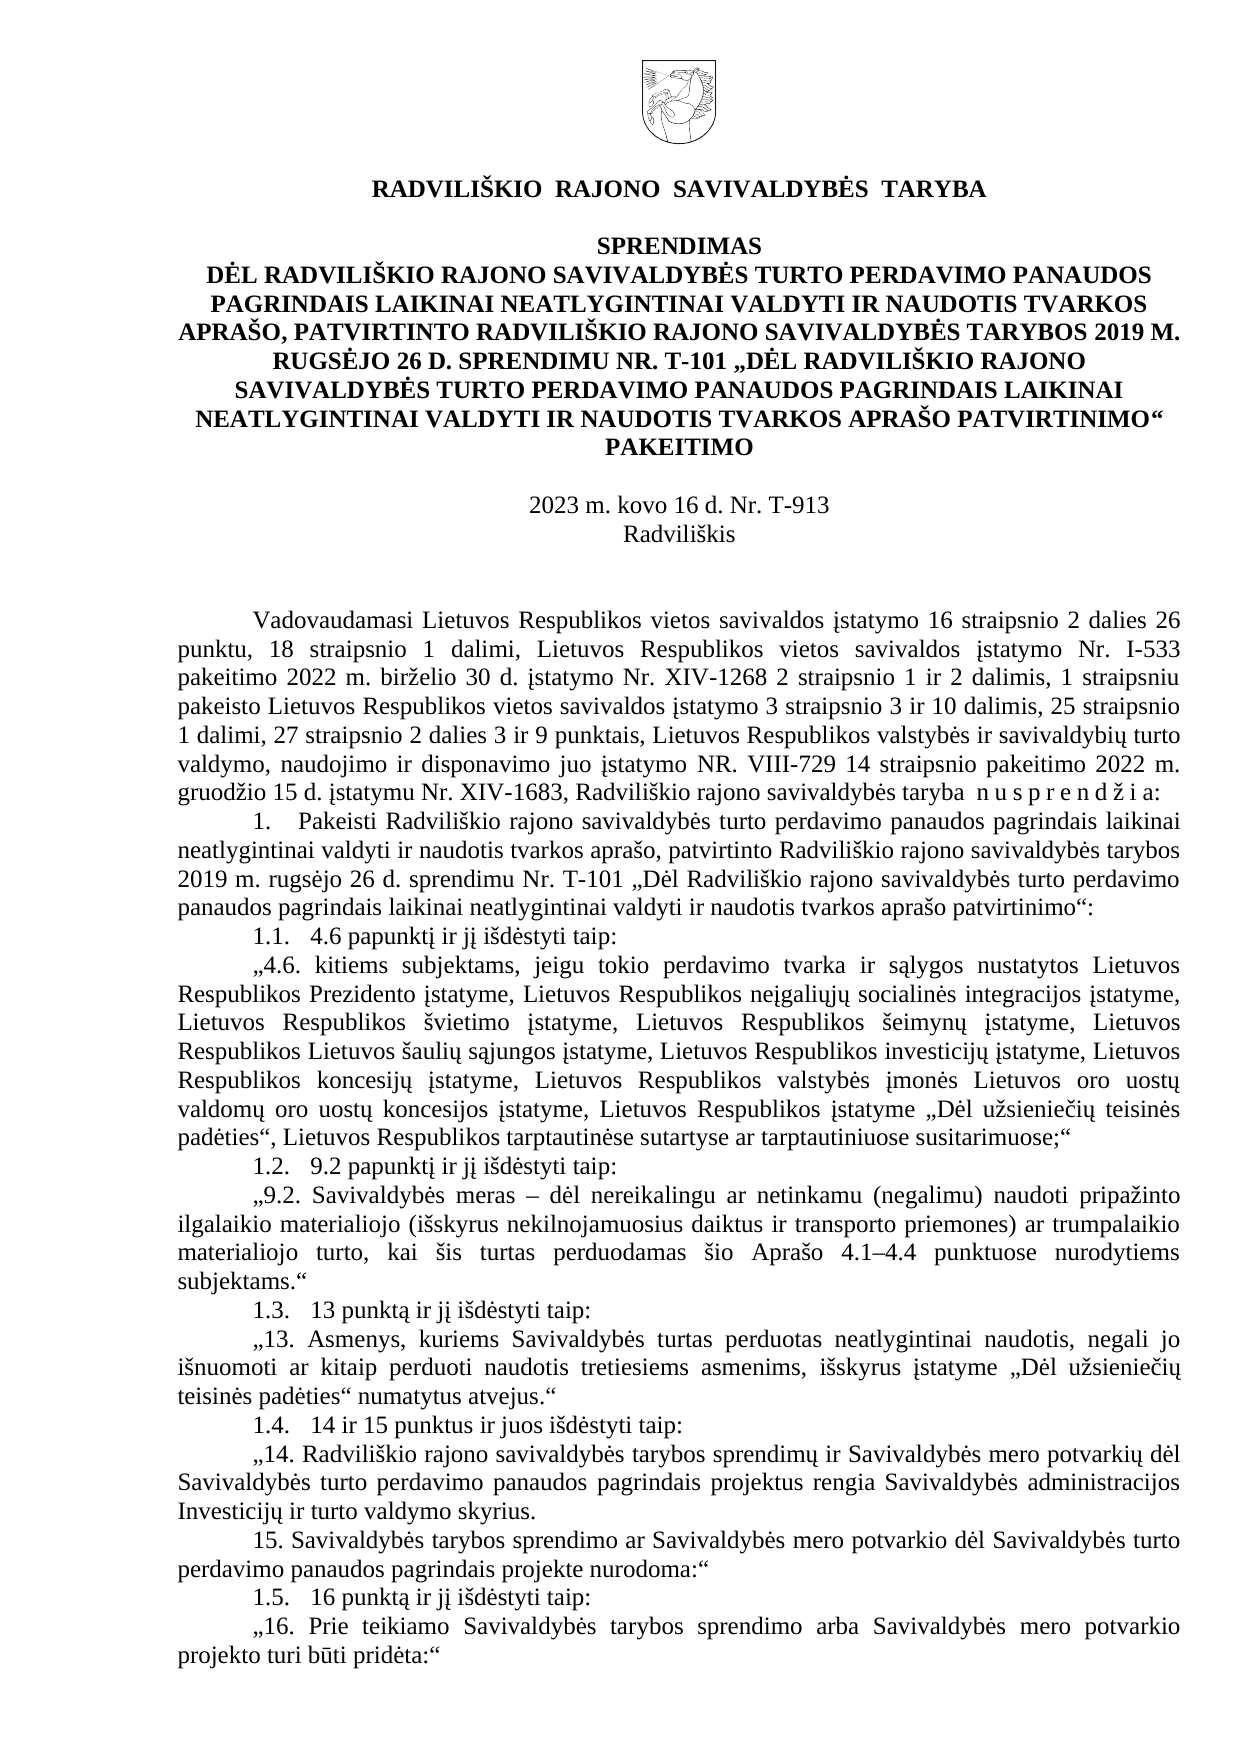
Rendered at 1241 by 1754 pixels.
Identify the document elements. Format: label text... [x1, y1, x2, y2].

text SPRENDIMAS [177, 231, 1181, 260]
text „16. Prie teikiamo Savivaldybės tarybos sprendimo arba Savivaldybės mero potvarkio projekto turi būti pridėta:“ [177, 1611, 1181, 1669]
text 1.3. 13 punktą ir jį išdėstyti taip: [177, 1295, 1181, 1324]
text Radviliškis [177, 519, 1181, 547]
text 2023 m. kovo 16 d. Nr. T-913 [177, 490, 1181, 519]
text 1.2. 9.2 papunktį ir jį išdėstyti taip: [177, 1151, 1181, 1180]
text Vadovaudamasi Lietuvos Respublikos vietos savivaldos įstatymo 16 straipsnio 2 dalies 26 punktu, 18 straipsnio 1 dalimi, Lietuvos Respublikos vietos savivaldos įstatymo Nr. I-533 pakeitimo 2022 m. birželio 30 d. įstatymo Nr. XIV-1268 2 straipsnio 1 ir 2 dalimis, 1 straipsniu pakeisto Lietuvos Respublikos vietos savivaldos įstatymo 3 straipsnio 3 ir 10 dalimis, 25 straipsnio 1 dalimi, 27 straipsnio 2 dalies 3 ir 9 punktais, Lietuvos Respublikos valstybės ir savivaldybių turto valdymo, naudojimo ir disponavimo juo įstatymo NR. VIII-729 14 straipsnio pakeitimo 2022 m. gruodžio 15 d. įstatymu Nr. XIV-1683, Radviliškio rajono savivaldybės taryba nusprendžia: [177, 605, 1181, 806]
text 1.1. 4.6 papunktį ir jį išdėstyti taip: [177, 921, 1181, 950]
text 15. Savivaldybės tarybos sprendimo ar Savivaldybės mero potvarkio dėl Savivaldybės turto perdavimo panaudos pagrindais projekte nurodoma:“ [177, 1525, 1181, 1582]
text 1.5. 16 punktą ir jį išdėstyti taip: [177, 1582, 1181, 1611]
text „13. Asmenys, kuriems Savivaldybės turtas perduotas neatlygintinai naudotis, negali jo išnuomoti ar kitaip perduoti naudotis tretiesiems asmenims, išskyrus įstatyme „Dėl užsieniečių teisinės padėties“ numatytus atvejus.“ [177, 1324, 1181, 1410]
text „4.6. kitiems subjektams, jeigu tokio perdavimo tvarka ir sąlygos nustatytos Lietuvos Respublikos Prezidento įstatyme, Lietuvos Respublikos neįgaliųjų socialinės integracijos įstatyme, Lietuvos Respublikos švietimo įstatyme, Lietuvos Respublikos šeimynų įstatyme, Lietuvos Respublikos Lietuvos šaulių sąjungos įstatyme, Lietuvos Respublikos investicijų įstatyme, Lietuvos Respublikos koncesijų įstatyme, Lietuvos Respublikos valstybės įmonės Lietuvos oro uostų valdomų oro uostų koncesijos įstatyme, Lietuvos Respublikos įstatyme „Dėl užsieniečių teisinės padėties“, Lietuvos Respublikos tarptautinėse sutartyse ar tarptautiniuose susitarimuose;“ [177, 950, 1181, 1151]
text DĖL Radviliškio rajono savivaldybės turto perdavimo panaudos pagrindais laikinai neatlygintinai valdyti ir naudotis tvarkos aprašo, Patvirtinto Radviliškio rajono savivaldybės tarybos 2019 m. rugsėjo 26 d. sprendimu Nr. T-101 „Dėl Radviliškio rajono savivaldybės turto perdavimo panaudos pagrindais laikinai neatlygintinai valdyti ir naudotis tvarkos aprašo patvirtinimo“ pakeitimo [177, 260, 1181, 461]
text „9.2. Savivaldybės meras – dėl nereikalingu ar netinkamu (negalimu) naudoti pripažinto ilgalaikio materialiojo (išskyrus nekilnojamuosius daiktus ir transporto priemones) ar trumpalaikio materialiojo turto, kai šis turtas perduodamas šio Aprašo 4.1–4.4 punktuose nurodytiems subjektams.“ [177, 1180, 1181, 1295]
text 1.4. 14 ir 15 punktus ir juos išdėstyti taip: [177, 1410, 1181, 1439]
text RADVILIŠKIO RAJONO SAVIVALDYBĖS TARYBA [177, 174, 1181, 202]
text „14. Radviliškio rajono savivaldybės tarybos sprendimų ir Savivaldybės mero potvarkių dėl Savivaldybės turto perdavimo panaudos pagrindais projektus rengia Savivaldybės administracijos Investicijų ir turto valdymo skyrius. [177, 1439, 1181, 1525]
text 1. Pakeisti Radviliškio rajono savivaldybės turto perdavimo panaudos pagrindais laikinai neatlygintinai valdyti ir naudotis tvarkos aprašo, patvirtinto Radviliškio rajono savivaldybės tarybos 2019 m. rugsėjo 26 d. sprendimu Nr. T-101 „Dėl Radviliškio rajono savivaldybės turto perdavimo panaudos pagrindais laikinai neatlygintinai valdyti ir naudotis tvarkos aprašo patvirtinimo“: [177, 806, 1181, 921]
